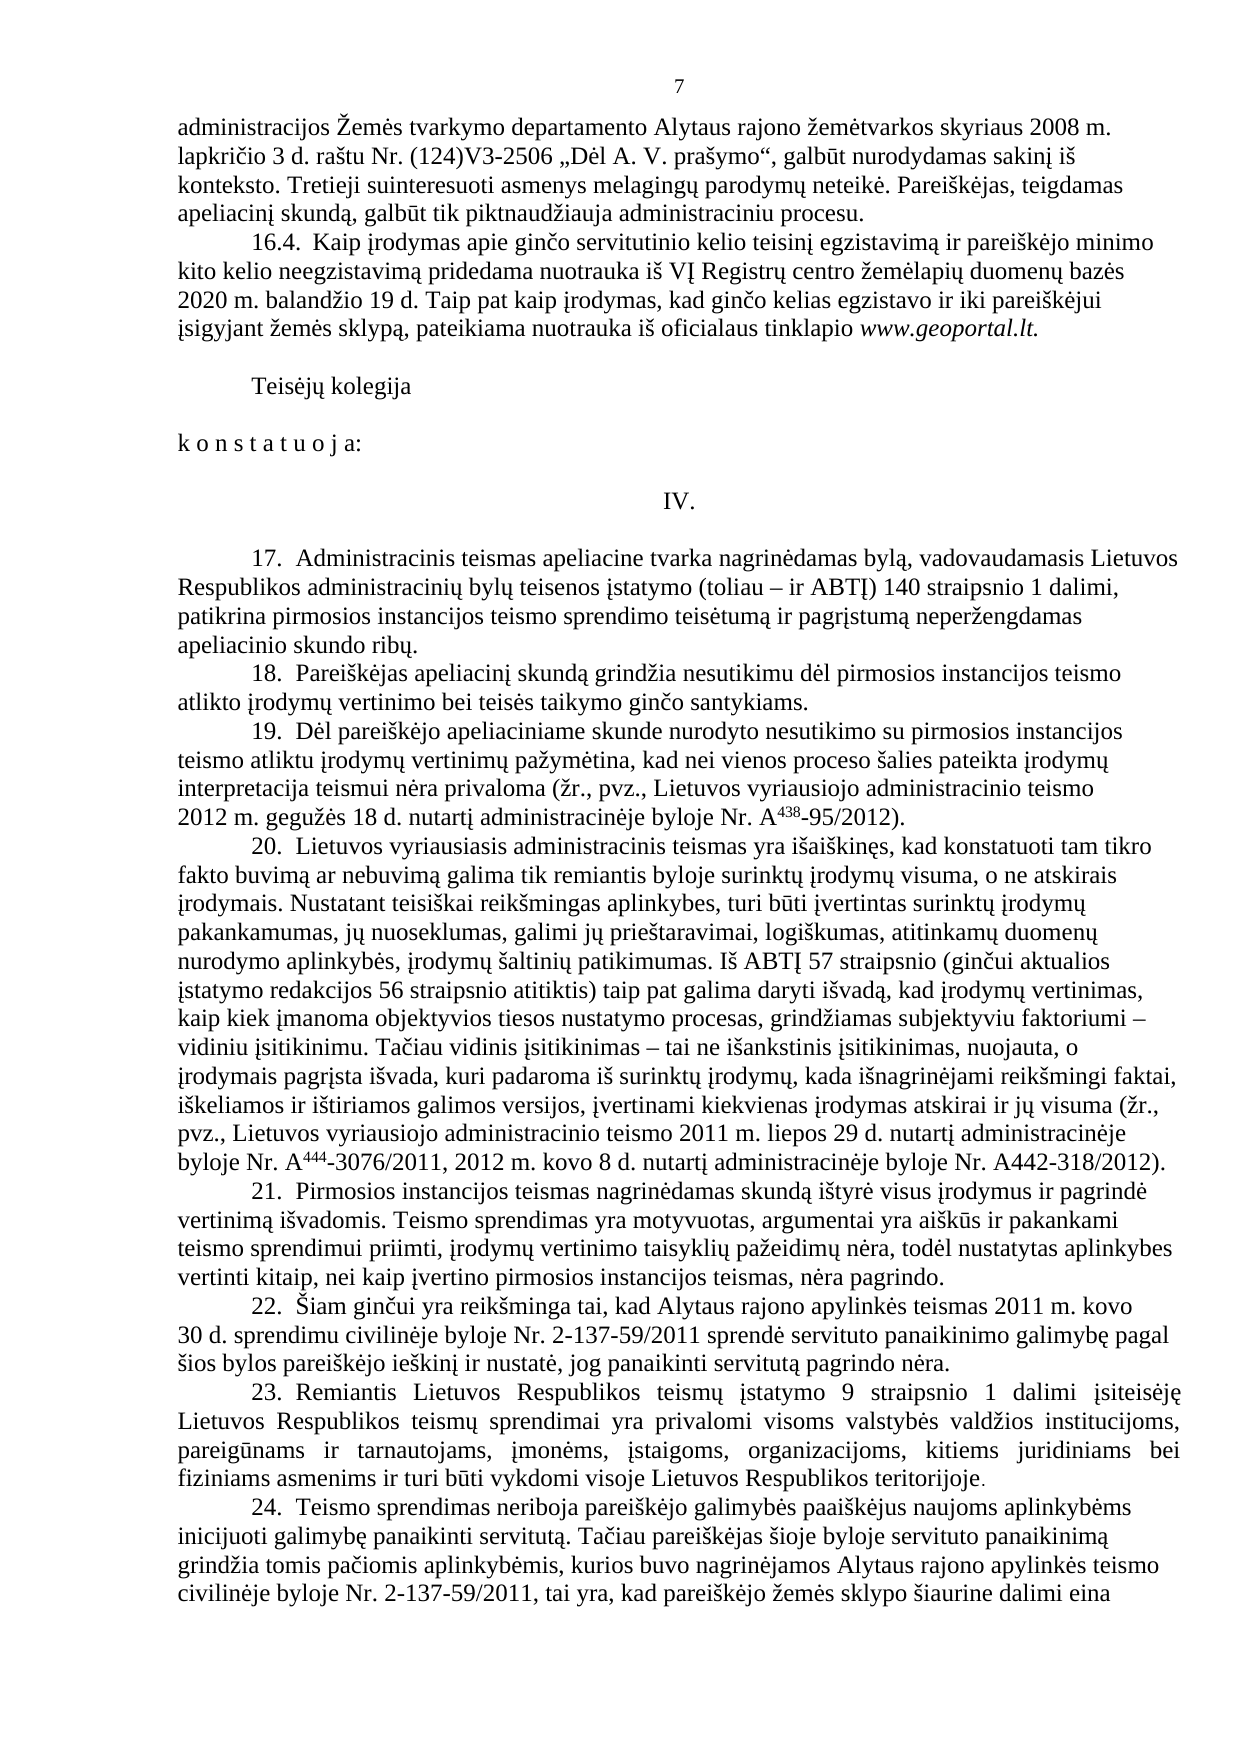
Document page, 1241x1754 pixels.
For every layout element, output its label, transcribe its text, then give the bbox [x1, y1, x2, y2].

text administracijos Žemės tvarkymo departamento Alytaus rajono žemėtvarkos skyriaus 2008 m. lapkričio 3 d. raštu Nr. (124)V3-2506 „Dėl A. V. prašymo“, galbūt nurodydamas sakinį iš konteksto. Tretieji suinteresuoti asmenys melagingų parodymų neteikė. Pareiškėjas, teigdamas apeliacinį skundą, galbūt tik piktnaudžiauja administraciniu procesu. [177, 112, 1181, 227]
text k o n s t a t u o j a: [177, 428, 1181, 457]
text 18. Pareiškėjas apeliacinį skundą grindžia nesutikimu dėl pirmosios instancijos teismo atlikto įrodymų vertinimo bei teisės taikymo ginčo santykiams. [177, 658, 1181, 716]
text 22. Šiam ginčui yra reikšminga tai, kad Alytaus rajono apylinkės teismas 2011 m. kovo 30 d. sprendimu civilinėje byloje Nr. 2-137-59/2011 sprendė servituto panaikinimo galimybę pagal šios bylos pareiškėjo ieškinį ir nustatė, jog panaikinti servitutą pagrindo nėra. [177, 1291, 1181, 1377]
text 23. Remiantis Lietuvos Respublikos teismų įstatymo 9 straipsnio 1 dalimi įsiteisėję Lietuvos Respublikos teismų sprendimai yra privalomi visoms valstybės valdžios institucijoms, pareigūnams ir tarnautojams, įmonėms, įstaigoms, organizacijoms, kitiems juridiniams bei fiziniams asmenims ir turi būti vykdomi visoje Lietuvos Respublikos teritorijoje. [177, 1377, 1181, 1492]
text IV. [177, 486, 1181, 515]
text 17. Administracinis teismas apeliacine tvarka nagrinėdamas bylą, vadovaudamasis Lietuvos Respublikos administracinių bylų teisenos įstatymo (toliau – ir ABTĮ) 140 straipsnio 1 dalimi, patikrina pirmosios instancijos teismo sprendimo teisėtumą ir pagrįstumą neperžengdamas apeliacinio skundo ribų. [177, 543, 1181, 658]
text 16.4. Kaip įrodymas apie ginčo servitutinio kelio teisinį egzistavimą ir pareiškėjo minimo kito kelio neegzistavimą pridedama nuotrauka iš VĮ Registrų centro žemėlapių duomenų bazės 2020 m. balandžio 19 d. Taip pat kaip įrodymas, kad ginčo kelias egzistavo ir iki pareiškėjui įsigyjant žemės sklypą, pateikiama nuotrauka iš oficialaus tinklapio www.geoportal.lt. [177, 227, 1181, 342]
text 21. Pirmosios instancijos teismas nagrinėdamas skundą ištyrė visus įrodymus ir pagrindė vertinimą išvadomis. Teismo sprendimas yra motyvuotas, argumentai yra aiškūs ir pakankami teismo sprendimui priimti, įrodymų vertinimo taisyklių pažeidimų nėra, todėl nustatytas aplinkybes vertinti kitaip, nei kaip įvertino pirmosios instancijos teismas, nėra pagrindo. [177, 1176, 1181, 1291]
text Teisėjų kolegija [177, 371, 1181, 400]
text 20. Lietuvos vyriausiasis administracinis teismas yra išaiškinęs, kad konstatuoti tam tikro fakto buvimą ar nebuvimą galima tik remiantis byloje surinktų įrodymų visuma, o ne atskirais įrodymais. Nustatant teisiškai reikšmingas aplinkybes, turi būti įvertintas surinktų įrodymų pakankamumas, jų nuoseklumas, galimi jų prieštaravimai, logiškumas, atitinkamų duomenų nurodymo aplinkybės, įrodymų šaltinių patikimumas. Iš ABTĮ 57 straipsnio (ginčui aktualios įstatymo redakcijos 56 straipsnio atitiktis) taip pat galima daryti išvadą, kad įrodymų vertinimas, kaip kiek įmanoma objektyvios tiesos nustatymo procesas, grindžiamas subjektyviu faktoriumi – vidiniu įsitikinimu. Tačiau vidinis įsitikinimas – tai ne išankstinis įsitikinimas, nuojauta, o įrodymais pagrįsta išvada, kuri padaroma iš surinktų įrodymų, kada išnagrinėjami reikšmingi faktai, iškeliamos ir ištiriamos galimos versijos, įvertinami kiekvienas įrodymas atskirai ir jų visuma (žr., pvz., Lietuvos vyriausiojo administracinio teismo 2011 m. liepos 29 d. nutartį administracinėje byloje Nr. A444-3076/2011, 2012 m. kovo 8 d. nutartį administracinėje byloje Nr. A442-318/2012). [177, 831, 1181, 1176]
text 19. Dėl pareiškėjo apeliaciniame skunde nurodyto nesutikimo su pirmosios instancijos teismo atliktu įrodymų vertinimų pažymėtina, kad nei vienos proceso šalies pateikta įrodymų interpretacija teismui nėra privaloma (žr., pvz., Lietuvos vyriausiojo administracinio teismo 2012 m. gegužės 18 d. nutartį administracinėje byloje Nr. A438-95/2012). [177, 716, 1181, 831]
text 24. Teismo sprendimas neriboja pareiškėjo galimybės paaiškėjus naujoms aplinkybėms inicijuoti galimybę panaikinti servitutą. Tačiau pareiškėjas šioje byloje servituto panaikinimą grindžia tomis pačiomis aplinkybėmis, kurios buvo nagrinėjamos Alytaus rajono apylinkės teismo civilinėje byloje Nr. 2-137-59/2011, tai yra, kad pareiškėjo žemės sklypo šiaurine dalimi eina [177, 1492, 1181, 1607]
